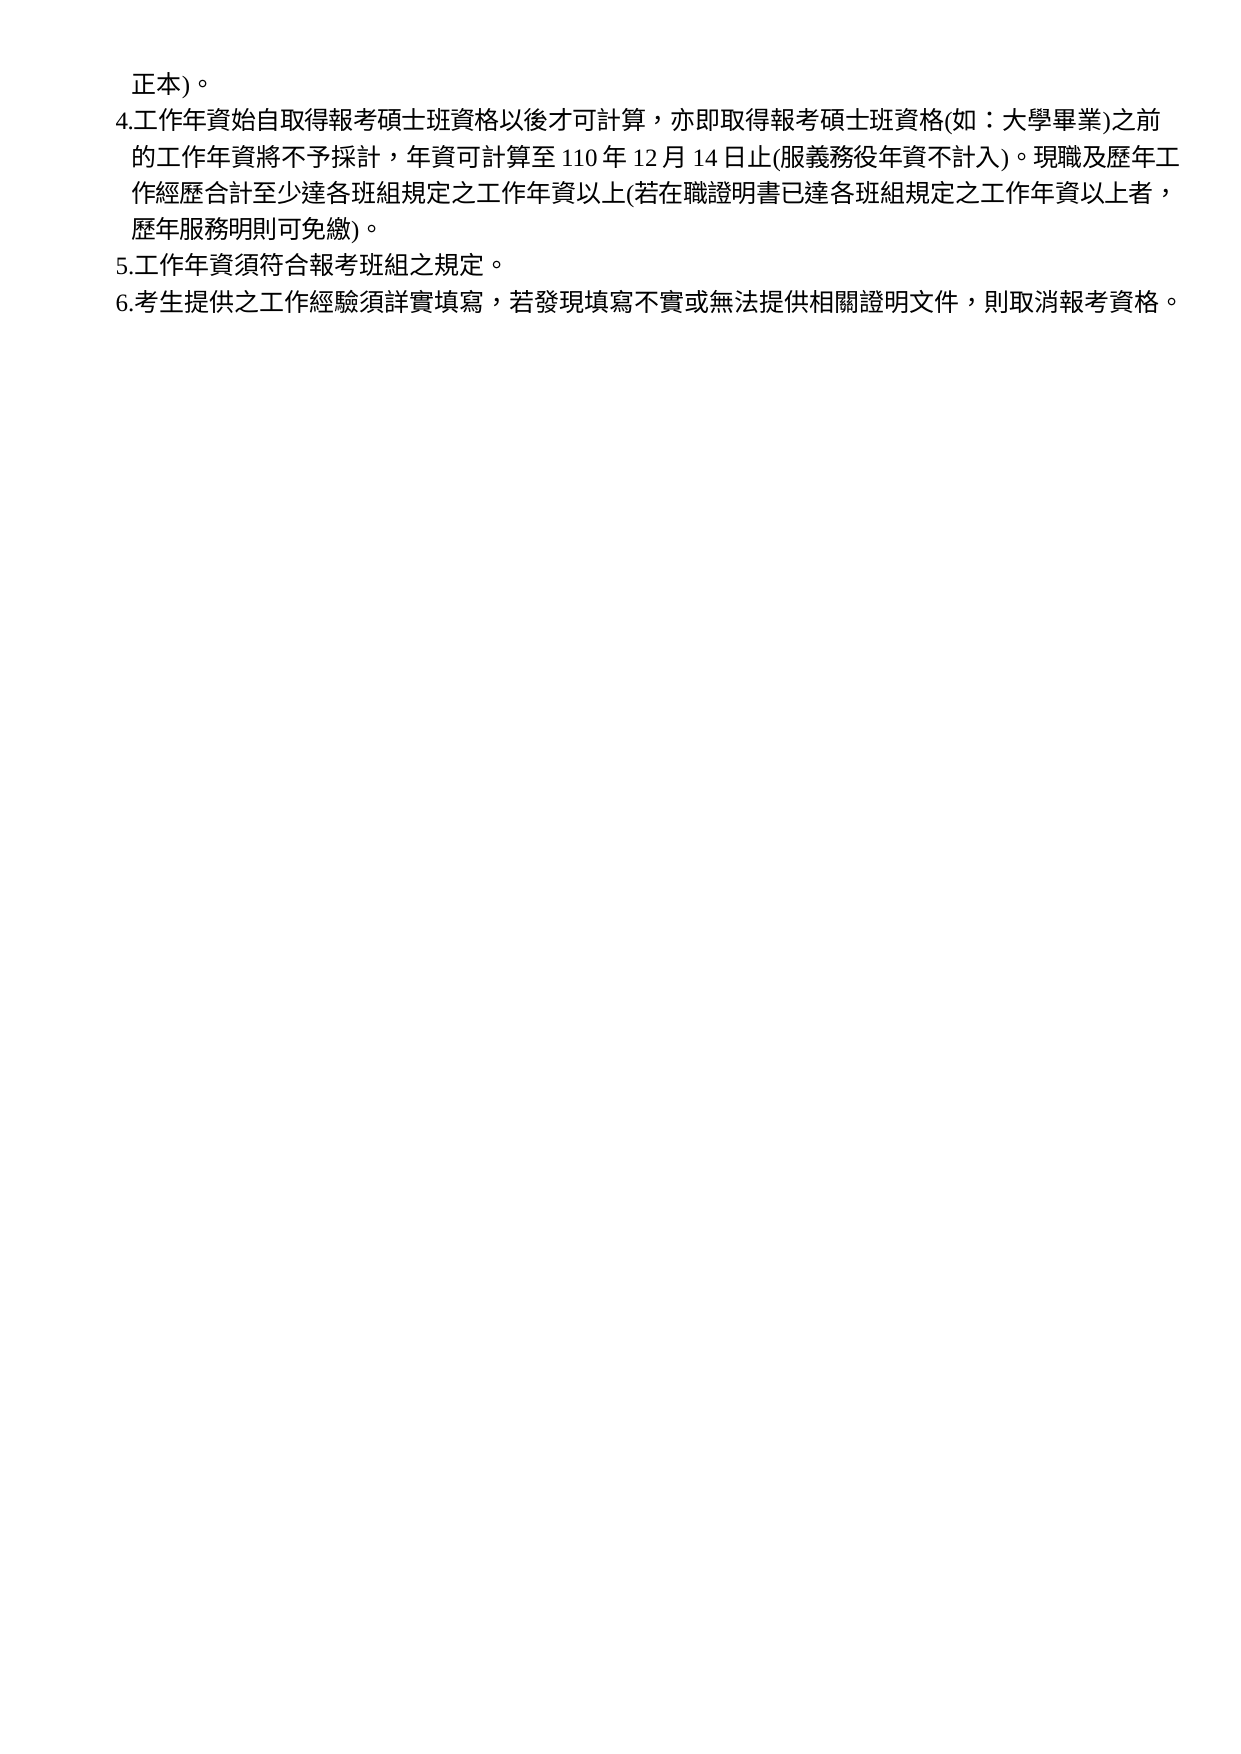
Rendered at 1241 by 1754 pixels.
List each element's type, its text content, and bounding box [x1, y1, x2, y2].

text 6.考生提供之工作經驗須詳實填寫，若發現填寫不實或無法提供相關證明文件，則取消報考資格。 [115, 282, 1181, 318]
text 5.工作年資須符合報考班組之規定。 [115, 246, 1181, 282]
text 4.工作年資始自取得報考碩士班資格以後才可計算，亦即取得報考碩士班資格(如：大學畢業)之前的工作年資將不予採計，年資可計算至110年12月14日止(服義務役年資不計入)。現職及歷年工作經歷合計至少達各班組規定之工作年資以上(若在職證明書已達各班組規定之工作年資以上者，歷年服務明則可免繳)。 [115, 101, 1181, 246]
text 正本)。 [115, 64, 1181, 101]
